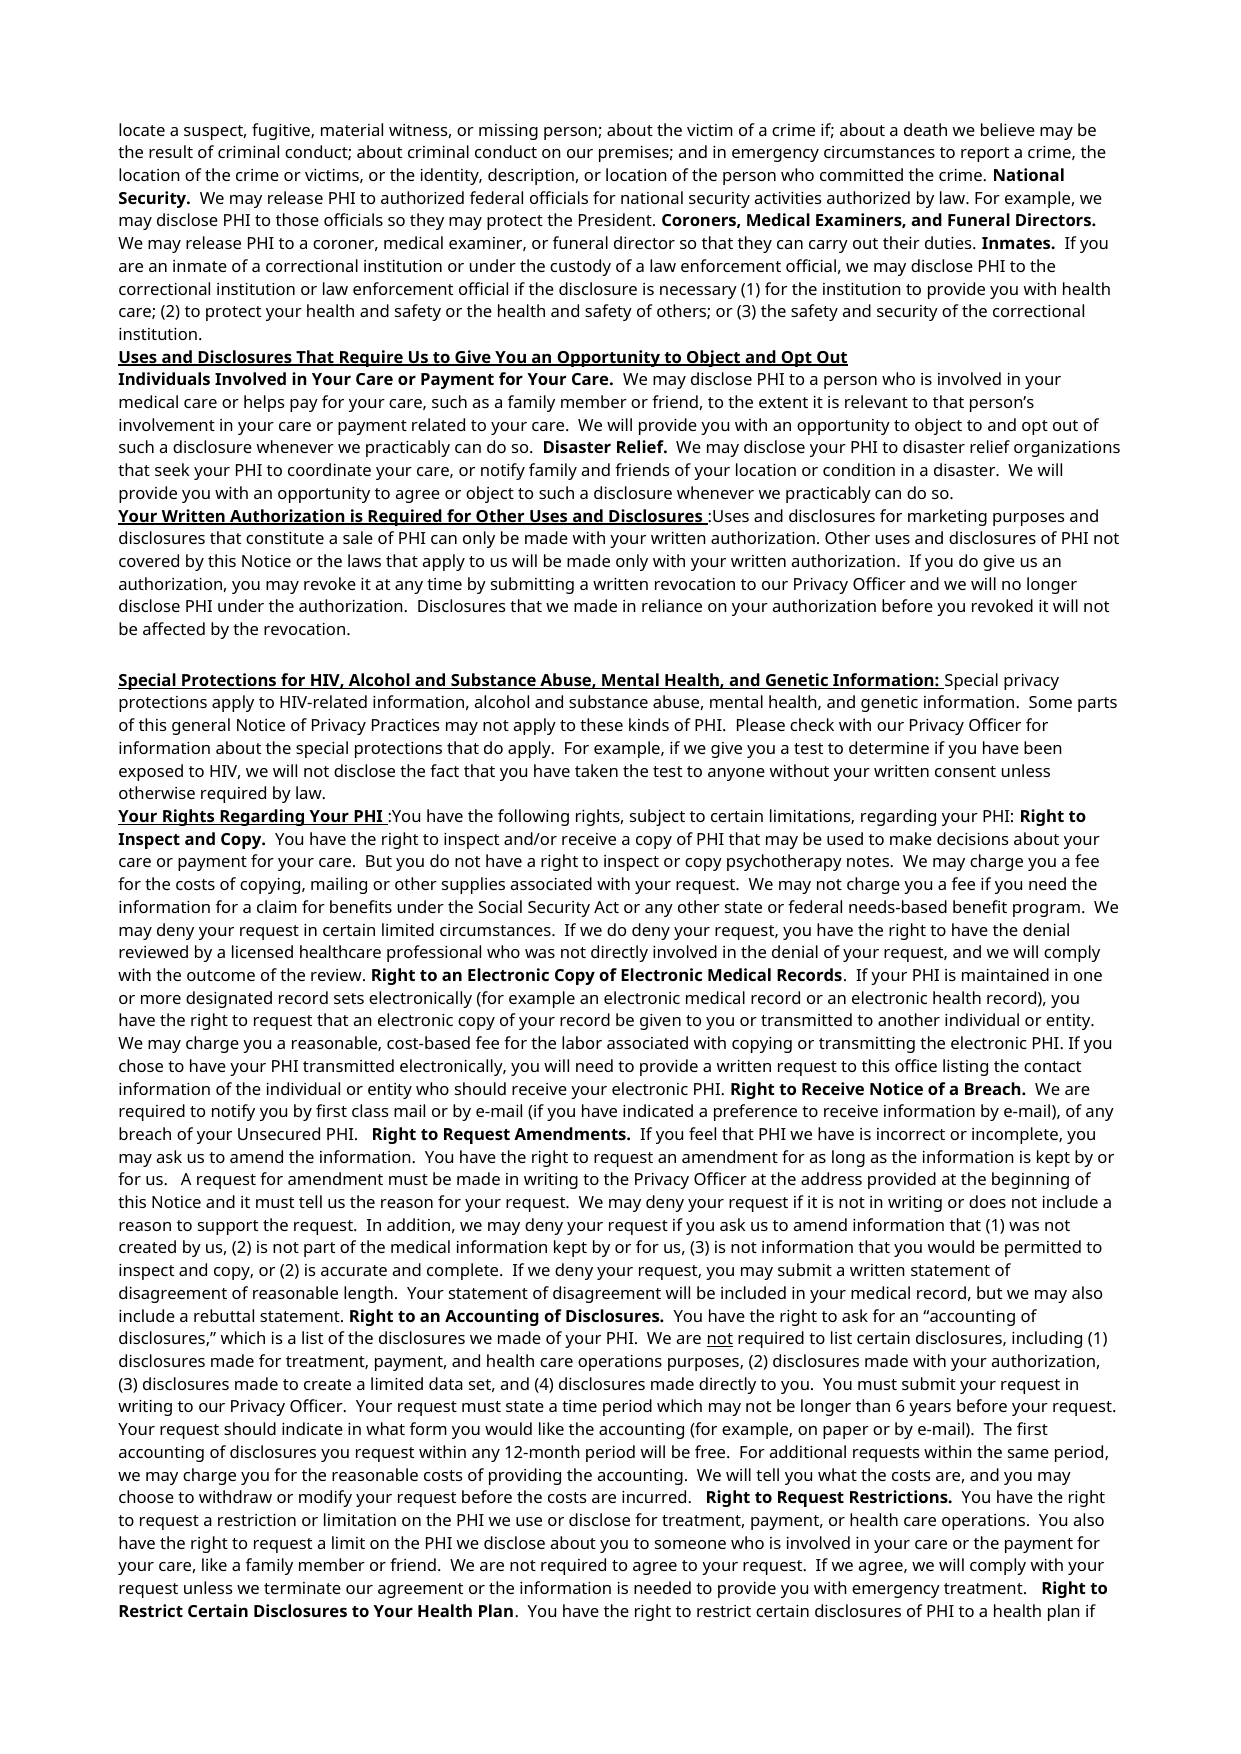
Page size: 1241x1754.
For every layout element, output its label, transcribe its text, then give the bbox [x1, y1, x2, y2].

text Your Written Authorization is Required for Other Uses and Disclosures :Uses and disclosures for marketing purposes and disclosures that constitute a sale of PHI can only be made with your written authorization. Other uses and disclosures of PHI not covered by this Notice or the laws that apply to us will be made only with your written authorization. If you do give us an authorization, you may revoke it at any time by submitting a written revocation to our Privacy Officer and we will no longer disclose PHI under the authorization. Disclosures that we made in reliance on your authorization before you revoked it will not be affected by the revocation. [118, 504, 1122, 640]
text Your Rights Regarding Your PHI :You have the following rights, subject to certain limitations, regarding your PHI: Right to Inspect and Copy. You have the right to inspect and/or receive a copy of PHI that may be used to make decisions about your care or payment for your care. But you do not have a right to inspect or copy psychotherapy notes. We may charge you a fee for the costs of copying, mailing or other supplies associated with your request. We may not charge you a fee if you need the information for a claim for benefits under the Social Security Act or any other state or federal needs-based benefit program. We may deny your request in certain limited circumstances. If we do deny your request, you have the right to have the denial reviewed by a licensed healthcare professional who was not directly involved in the denial of your request, and we will comply with the outcome of the review. Right to an Electronic Copy of Electronic Medical Records. If your PHI is maintained in one or more designated record sets electronically (for example an electronic medical record or an electronic health record), you have the right to request that an electronic copy of your record be given to you or transmitted to another individual or entity. We may charge you a reasonable, cost-based fee for the labor associated with copying or transmitting the electronic PHI. If you chose to have your PHI transmitted electronically, you will need to provide a written request to this office listing the contact information of the individual or entity who should receive your electronic PHI. Right to Receive Notice of a Breach. We are required to notify you by first class mail or by e-mail (if you have indicated a preference to receive information by e-mail), of any breach of your Unsecured PHI. Right to Request Amendments. If you feel that PHI we have is incorrect or incomplete, you may ask us to amend the information. You have the right to request an amendment for as long as the information is kept by or for us. A request for amendment must be made in writing to the Privacy Officer at the address provided at the beginning of this Notice and it must tell us the reason for your request. We may deny your request if it is not in writing or does not include a reason to support the request. In addition, we may deny your request if you ask us to amend information that (1) was not created by us, (2) is not part of the medical information kept by or for us, (3) is not information that you would be permitted to inspect and copy, or (2) is accurate and complete. If we deny your request, you may submit a written statement of disagreement of reasonable length. Your statement of disagreement will be included in your medical record, but we may also include a rebuttal statement. Right to an Accounting of Disclosures. You have the right to ask for an “accounting of disclosures,” which is a list of the disclosures we made of your PHI. We are not required to list certain disclosures, including (1) disclosures made for treatment, payment, and health care operations purposes, (2) disclosures made with your authorization, (3) disclosures made to create a limited data set, and (4) disclosures made directly to you. You must submit your request in writing to our Privacy Officer. Your request must state a time period which may not be longer than 6 years before your request. Your request should indicate in what form you would like the accounting (for example, on paper or by e-mail). The first accounting of disclosures you request within any 12-month period will be free. For additional requests within the same period, we may charge you for the reasonable costs of providing the accounting. We will tell you what the costs are, and you may choose to withdraw or modify your request before the costs are incurred. Right to Request Restrictions. You have the right to request a restriction or limitation on the PHI we use or disclose for treatment, payment, or health care operations. You also have the right to request a limit on the PHI we disclose about you to someone who is involved in your care or the payment for your care, like a family member or friend. We are not required to agree to your request. If we agree, we will comply with your request unless we terminate our agreement or the information is needed to provide you with emergency treatment. Right to Restrict Certain Disclosures to Your Health Plan. You have the right to restrict certain disclosures of PHI to a health plan if [118, 805, 1122, 1622]
text locate a suspect, fugitive, material witness, or missing person; about the victim of a crime if; about a death we believe may be the result of criminal conduct; about criminal conduct on our premises; and in emergency circumstances to report a crime, the location of the crime or victims, or the identity, description, or location of the person who committed the crime. National Security. We may release PHI to authorized federal officials for national security activities authorized by law. For example, we may disclose PHI to those officials so they may protect the President. Coroners, Medical Examiners, and Funeral Directors. We may release PHI to a coroner, medical examiner, or funeral director so that they can carry out their duties. Inmates. If you are an inmate of a correctional institution or under the custody of a law enforcement official, we may disclose PHI to the correctional institution or law enforcement official if the disclosure is necessary (1) for the institution to provide you with health care; (2) to protect your health and safety or the health and safety of others; or (3) the safety and security of the correctional institution. [118, 118, 1122, 345]
text Uses and Disclosures That Require Us to Give You an Opportunity to Object and Opt Out [118, 345, 1122, 368]
text Special Protections for HIV, Alcohol and Substance Abuse, Mental Health, and Genetic Information: Special privacy protections apply to HIV-related information, alcohol and substance abuse, mental health, and genetic information. Some parts of this general Notice of Privacy Practices may not apply to these kinds of PHI. Please check with our Privacy Officer for information about the special protections that do apply. For example, if we give you a test to determine if you have been exposed to HIV, we will not disclose the fact that you have taken the test to anyone without your written consent unless otherwise required by law. [118, 668, 1122, 805]
text Individuals Involved in Your Care or Payment for Your Care. We may disclose PHI to a person who is involved in your medical care or helps pay for your care, such as a family member or friend, to the extent it is relevant to that person’s involvement in your care or payment related to your care. We will provide you with an opportunity to object to and opt out of such a disclosure whenever we practicably can do so. Disaster Relief. We may disclose your PHI to disaster relief organizations that seek your PHI to coordinate your care, or notify family and friends of your location or condition in a disaster. We will provide you with an opportunity to agree or object to such a disclosure whenever we practicably can do so. [118, 368, 1122, 504]
